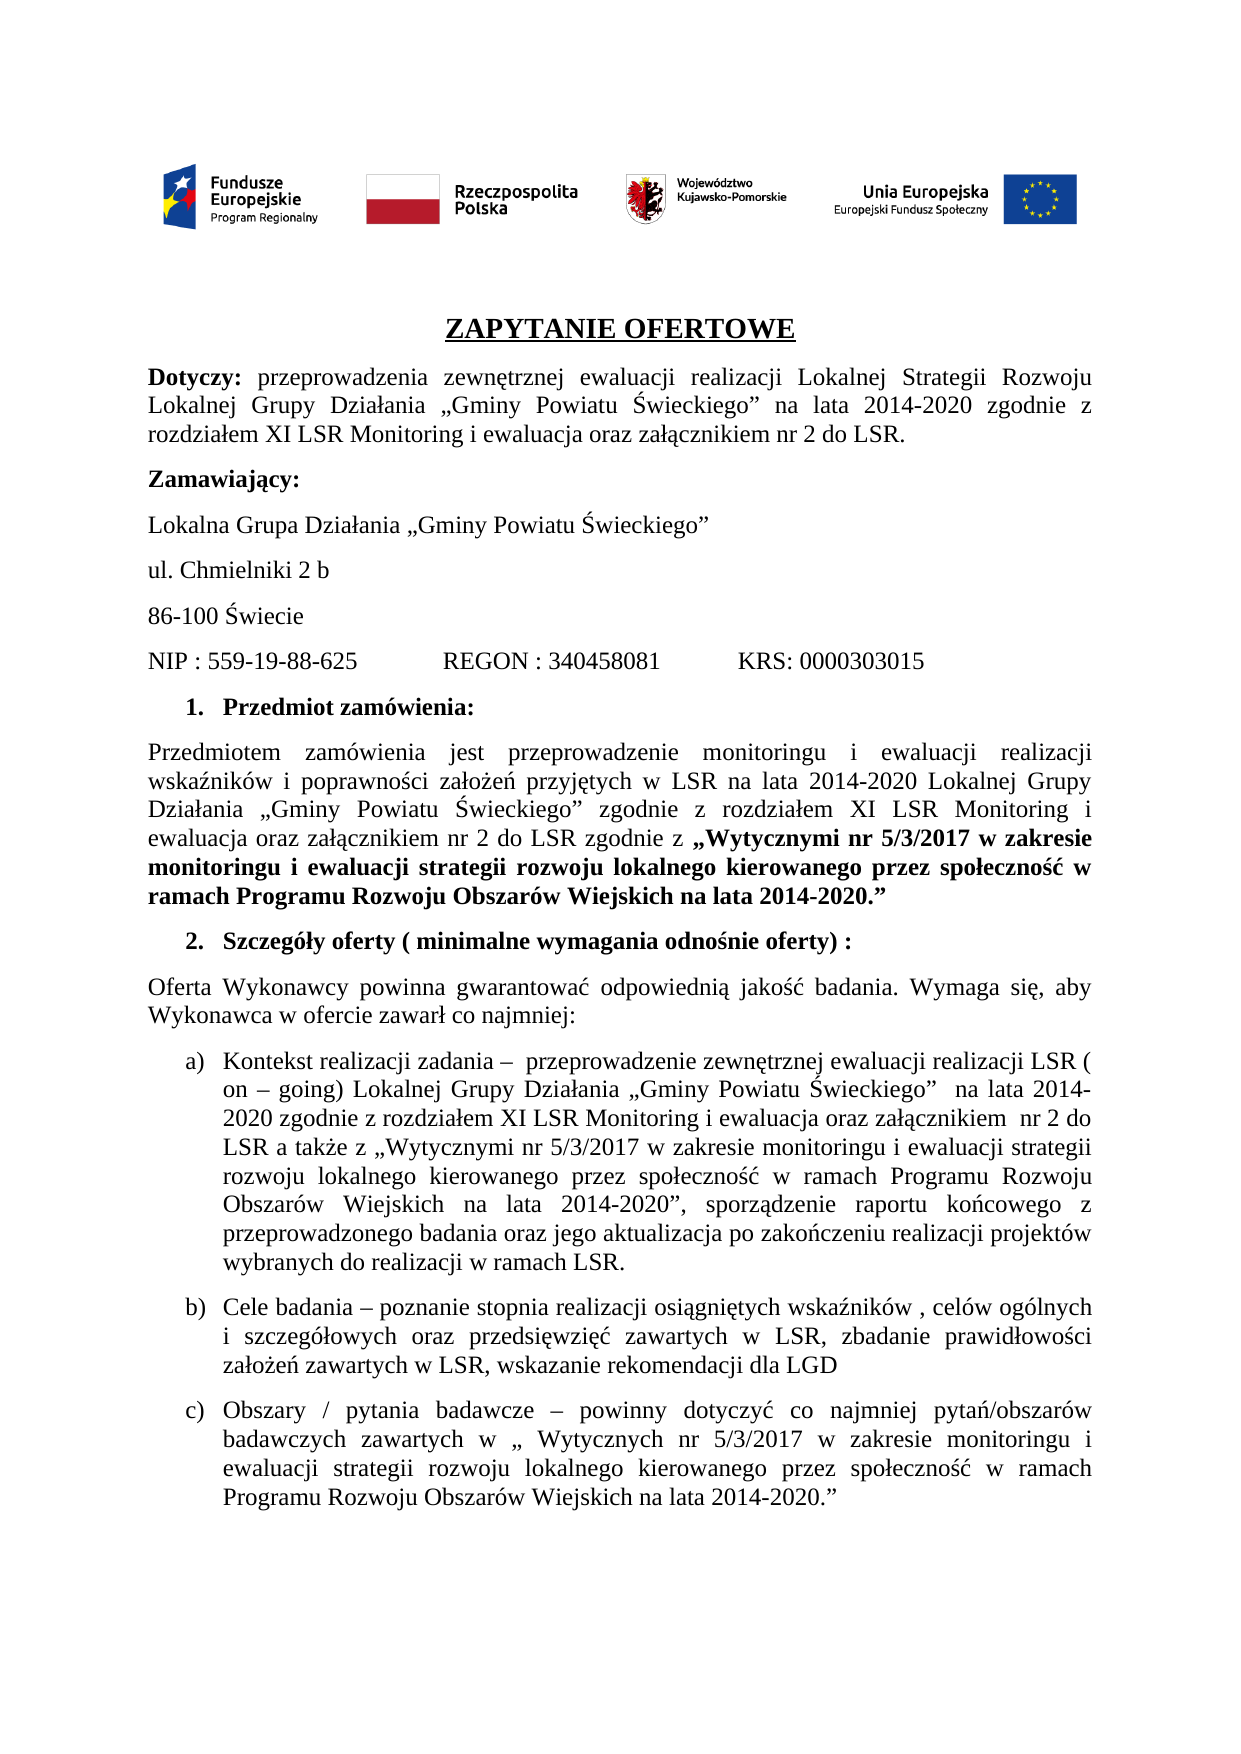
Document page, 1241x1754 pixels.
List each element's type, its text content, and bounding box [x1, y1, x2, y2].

text NIP : 559-19-88-625 REGON : 340458081 KRS: 0000303015 [148, 646, 1093, 675]
text ZAPYTANIE OFERTOWE [148, 311, 1093, 345]
text ul. Chmielniki 2 b [148, 555, 1093, 584]
text Dotyczy: przeprowadzenia zewnętrznej ewaluacji realizacji Lokalnej Strategii Rozwoju Lokalnej Grupy Działania „Gminy Powiatu Świeckiego” na lata 2014-2020 zgodnie z rozdziałem XI LSR Monitoring i ewaluacja oraz załącznikiem nr 2 do LSR. [148, 362, 1093, 448]
list Cele badania – poznanie stopnia realizacji osiągniętych wskaźników , celów ogólnych i szczegółowych oraz przedsięwzięć zawartych w LSR, zbadanie prawidłowości założeń zawartych w LSR, wskazanie rekomendacji dla LGD [185, 1292, 1093, 1379]
text Lokalna Grupa Działania „Gminy Powiatu Świeckiego” [148, 510, 1093, 539]
list Obszary / pytania badawcze – powinny dotyczyć co najmniej pytań/obszarów badawczych zawartych w „ Wytycznych nr 5/3/2017 w zakresie monitoringu i ewaluacji strategii rozwoju lokalnego kierowanego przez społeczność w ramach Programu Rozwoju Obszarów Wiejskich na lata 2014-2020.” [185, 1395, 1093, 1510]
text 86-100 Świecie [148, 601, 1093, 629]
list Kontekst realizacji zadania – przeprowadzenie zewnętrznej ewaluacji realizacji LSR ( on – going) Lokalnej Grupy Działania „Gminy Powiatu Świeckiego” na lata 2014-2020 zgodnie z rozdziałem XI LSR Monitoring i ewaluacja oraz załącznikiem nr 2 do LSR a także z „Wytycznymi nr 5/3/2017 w zakresie monitoringu i ewaluacji strategii rozwoju lokalnego kierowanego przez społeczność w ramach Programu Rozwoju Obszarów Wiejskich na lata 2014-2020”, sporządzenie raportu końcowego z przeprowadzonego badania oraz jego aktualizacja po zakończeniu realizacji projektów wybranych do realizacji w ramach LSR. [185, 1046, 1093, 1276]
text Zamawiający: [148, 464, 1093, 493]
list Szczegóły oferty ( minimalne wymagania odnośnie oferty) : [185, 926, 1093, 955]
list Przedmiot zamówienia: [185, 692, 1093, 720]
text Oferta Wykonawcy powinna gwarantować odpowiednią jakość badania. Wymaga się, aby Wykonawca w ofercie zawarł co najmniej: [148, 972, 1093, 1029]
text Przedmiotem zamówienia jest przeprowadzenie monitoringu i ewaluacji realizacji wskaźników i poprawności założeń przyjętych w LSR na lata 2014-2020 Lokalnej Grupy Działania „Gminy Powiatu Świeckiego” zgodnie z rozdziałem XI LSR Monitoring i ewaluacja oraz załącznikiem nr 2 do LSR zgodnie z „Wytycznymi nr 5/3/2017 w zakresie monitoringu i ewaluacji strategii rozwoju lokalnego kierowanego przez społeczność w ramach Programu Rozwoju Obszarów Wiejskich na lata 2014-2020.” [148, 737, 1093, 909]
